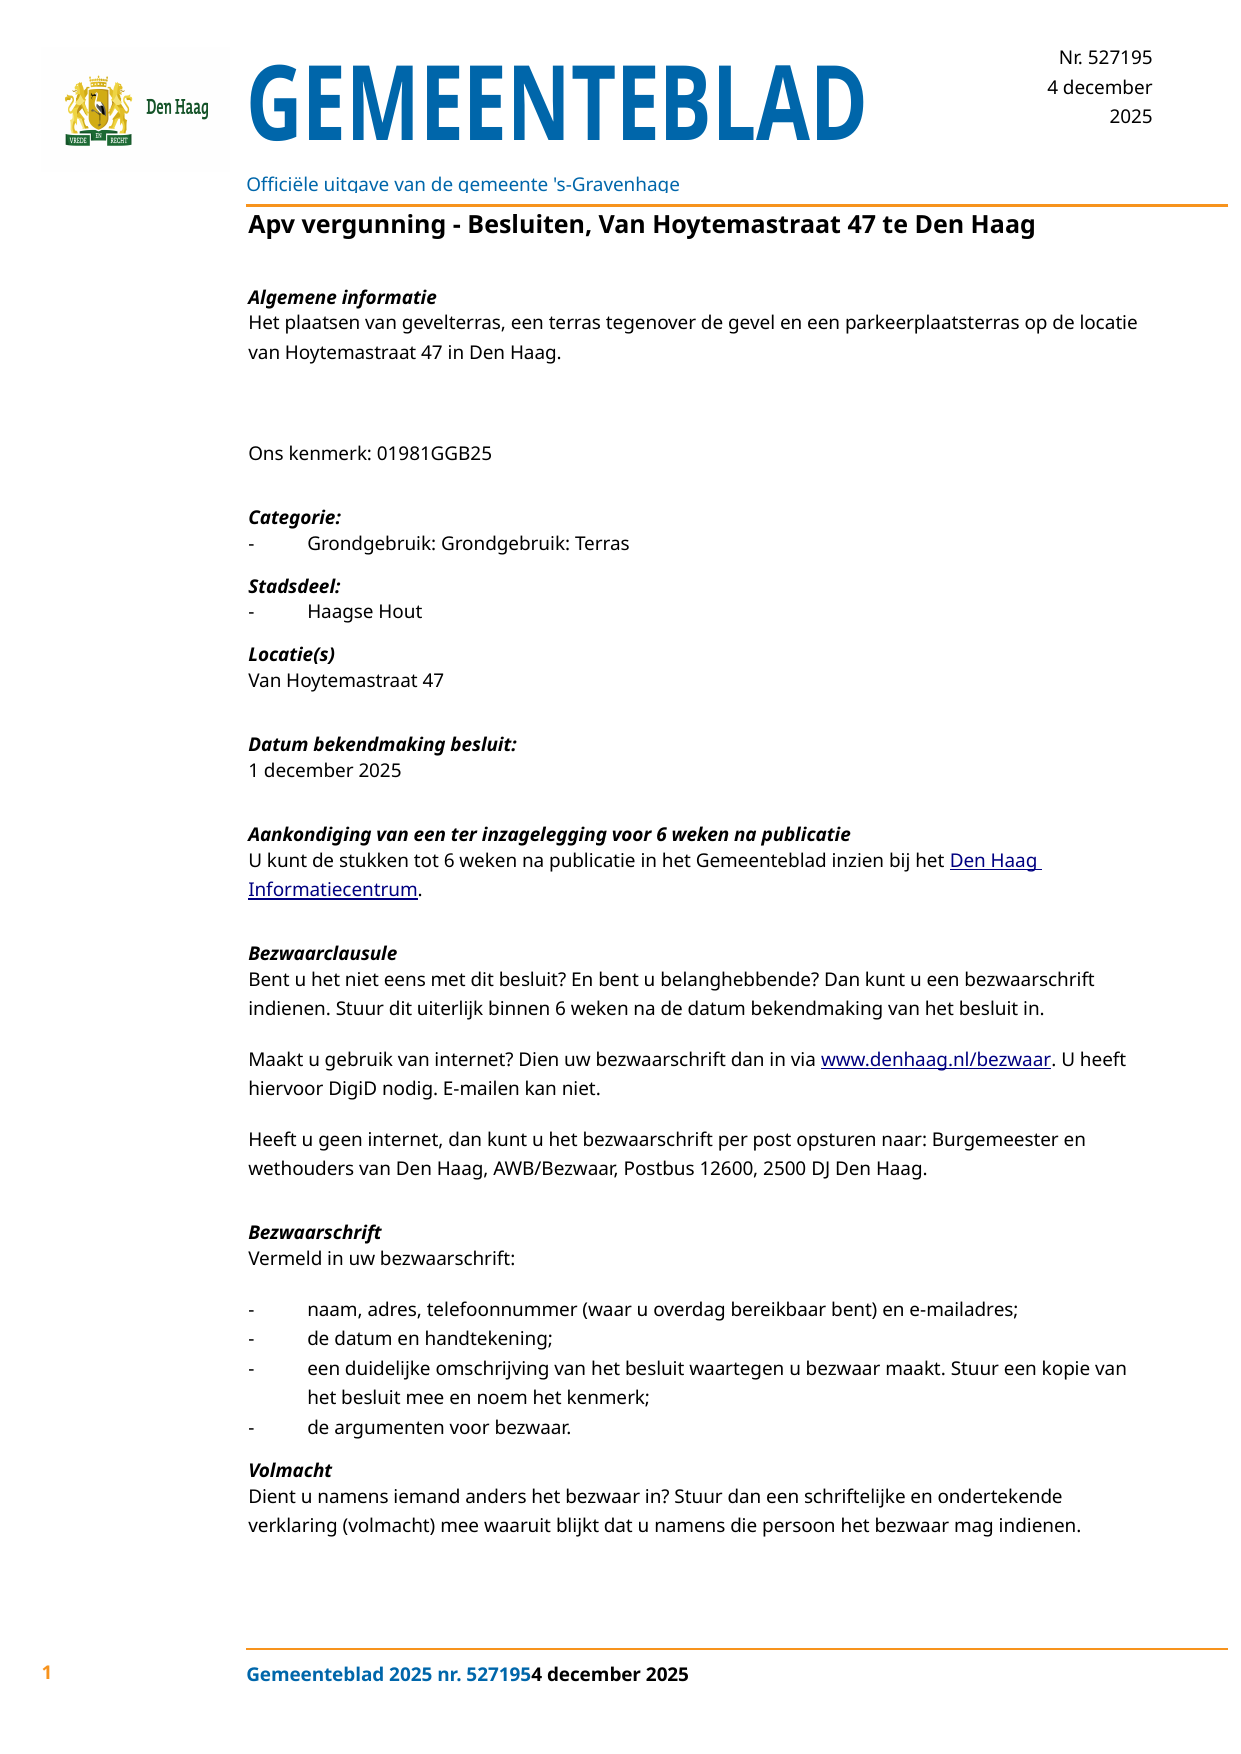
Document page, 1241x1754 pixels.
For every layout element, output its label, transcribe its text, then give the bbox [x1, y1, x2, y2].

text U kunt de stukken tot 6 weken na publicatie in het Gemeenteblad inzien bij het Den Haag Informatiecentrum. [248, 847, 1152, 902]
text Vermeld in uw bezwaarschrift: [248, 1245, 1152, 1271]
list de argumenten voor bezwaar. [248, 1414, 1152, 1440]
text Locatie(s) [248, 642, 1152, 667]
list de datum en handtekening; [248, 1325, 1152, 1351]
list een duidelijke omschrijving van het besluit waartegen u bezwaar maakt. Stuur een kopie van het besluit mee en noem het kenmerk; [248, 1355, 1152, 1410]
text Bezwaarschrift [248, 1219, 1152, 1245]
text Aankondiging van een ter inzagelegging voor 6 weken na publicatie [248, 821, 1152, 847]
text Heeft u geen internet, dan kunt u het bezwaarschrift per post opsturen naar: Burgemeester en wethouders van Den Haag, AWB/Bezwaar, Postbus 12600, 2500 DJ Den Haag. [248, 1126, 1152, 1181]
text Dient u namens iemand anders het bezwaar in? Stuur dan een schriftelijke en ondertekende verklaring (volmacht) mee waaruit blijkt dat u namens die persoon het bezwaar mag indienen. [248, 1483, 1152, 1538]
text Het plaatsen van gevelterras, een terras tegenover de gevel en een parkeerplaatsterras op de locatie van Hoytemastraat 47 in Den Haag. [248, 309, 1152, 365]
text Categorie: [248, 504, 1152, 530]
text Algemene informatie [248, 284, 1152, 309]
text Volmacht [248, 1457, 1152, 1483]
list naam, adres, telefoonnummer (waar u overdag bereikbaar bent) en e-mailadres; [248, 1296, 1152, 1321]
text Bent u het niet eens met dit besluit? En bent u belanghebbende? Dan kunt u een bezwaarschrift indienen. Stuur dit uiterlijk binnen 6 weken na de datum bekendmaking van het besluit in. [248, 966, 1152, 1021]
text Bezwaarclausule [248, 940, 1152, 966]
text Maakt u gebruik van internet? Dien uw bezwaarschrift dan in via www.denhaag.nl/bezwaar. U heeft hiervoor DigiD nodig. E-mailen kan niet. [248, 1046, 1152, 1101]
text Ons kenmerk: 01981GGB25 [248, 440, 1152, 466]
list Grondgebruik: Grondgebruik: Terras [248, 530, 1152, 555]
text Van Hoytemastraat 47 [248, 667, 1152, 693]
list Haagse Hout [248, 598, 1152, 624]
text Apv vergunning - Besluiten, Van Hoytemastraat 47 te Den Haag [248, 207, 1152, 241]
text Datum bekendmaking besluit: [248, 731, 1152, 757]
text 1 december 2025 [248, 757, 1152, 783]
picture [41, 47, 231, 172]
text Stadsdeel: [248, 573, 1152, 598]
